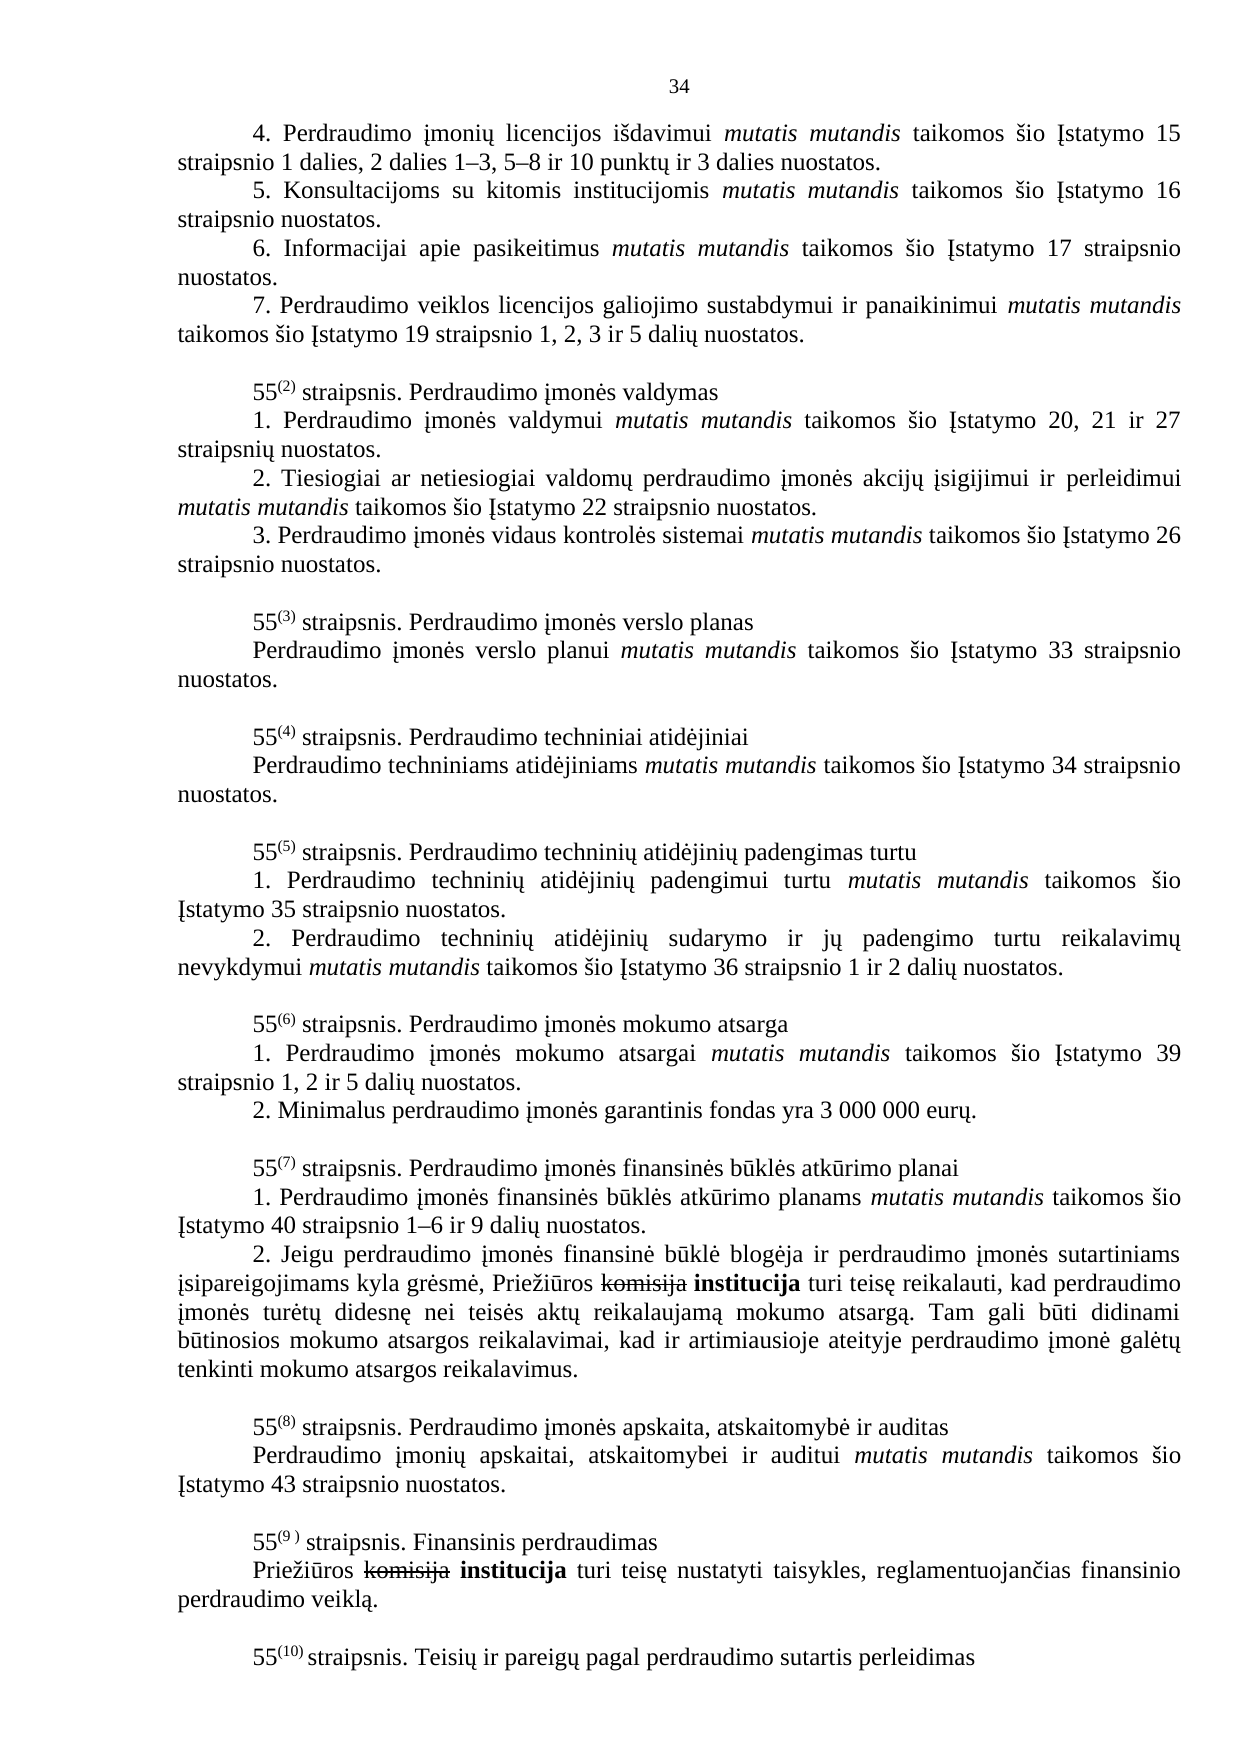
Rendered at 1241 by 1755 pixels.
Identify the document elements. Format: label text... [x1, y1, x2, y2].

text 4. Perdraudimo įmonių licencijos išdavimui mutatis mutandis taikomos šio Įstatymo 15 straipsnio 1 dalies, 2 dalies 1–3, 5–8 ir 10 punktų ir 3 dalies nuostatos. [177, 118, 1181, 176]
text 6. Informacijai apie pasikeitimus mutatis mutandis taikomos šio Įstatymo 17 straipsnio nuostatos. [177, 233, 1181, 291]
text 2. Tiesiogiai ar netiesiogiai valdomų perdraudimo įmonės akcijų įsigijimui ir perleidimui mutatis mutandis taikomos šio Įstatymo 22 straipsnio nuostatos. [177, 463, 1181, 521]
text Perdraudimo įmonių apskaitai, atskaitomybei ir auditui mutatis mutandis taikomos šio Įstatymo 43 straipsnio nuostatos. [177, 1441, 1181, 1498]
text 2. Jeigu perdraudimo įmonės finansinė būklė blogėja ir perdraudimo įmonės sutartiniams įsipareigojimams kyla grėsmė, Priežiūros komisija institucija turi teisę reikalauti, kad perdraudimo įmonės turėtų didesnę nei teisės aktų reikalaujamą mokumo atsargą. Tam gali būti didinami būtinosios mokumo atsargos reikalavimai, kad ir artimiausioje ateityje perdraudimo įmonė galėtų tenkinti mokumo atsargos reikalavimus. [177, 1239, 1181, 1383]
text 55(4) straipsnis. Perdraudimo techniniai atidėjiniai [177, 722, 1181, 751]
text 55(3) straipsnis. Perdraudimo įmonės verslo planas [177, 607, 1181, 636]
text 55(7) straipsnis. Perdraudimo įmonės finansinės būklės atkūrimo planai [177, 1153, 1181, 1182]
text 2. Perdraudimo techninių atidėjinių sudarymo ir jų padengimo turtu reikalavimų nevykdymui mutatis mutandis taikomos šio Įstatymo 36 straipsnio 1 ir 2 dalių nuostatos. [177, 923, 1181, 981]
text 55(6) straipsnis. Perdraudimo įmonės mokumo atsarga [177, 1009, 1181, 1038]
text 55(9 ) straipsnis. Finansinis perdraudimas [177, 1527, 1181, 1556]
text 2. Minimalus perdraudimo įmonės garantinis fondas yra 3 000 000 eurų. [177, 1096, 1181, 1124]
text 55(2) straipsnis. Perdraudimo įmonės valdymas [177, 377, 1181, 406]
text 55(5) straipsnis. Perdraudimo techninių atidėjinių padengimas turtu [177, 837, 1181, 866]
text 1. Perdraudimo techninių atidėjinių padengimui turtu mutatis mutandis taikomos šio Įstatymo 35 straipsnio nuostatos. [177, 866, 1181, 923]
text 55(10) straipsnis. Teisių ir pareigų pagal perdraudimo sutartis perleidimas [177, 1642, 1181, 1671]
text Priežiūros komisija institucija turi teisę nustatyti taisykles, reglamentuojančias finansinio perdraudimo veiklą. [177, 1556, 1181, 1613]
text 3. Perdraudimo įmonės vidaus kontrolės sistemai mutatis mutandis taikomos šio Įstatymo 26 straipsnio nuostatos. [177, 521, 1181, 578]
text 1. Perdraudimo įmonės finansinės būklės atkūrimo planams mutatis mutandis taikomos šio Įstatymo 40 straipsnio 1–6 ir 9 dalių nuostatos. [177, 1182, 1181, 1239]
text Perdraudimo techniniams atidėjiniams mutatis mutandis taikomos šio Įstatymo 34 straipsnio nuostatos. [177, 751, 1181, 808]
text 1. Perdraudimo įmonės mokumo atsargai mutatis mutandis taikomos šio Įstatymo 39 straipsnio 1, 2 ir 5 dalių nuostatos. [177, 1038, 1181, 1096]
text 7. Perdraudimo veiklos licencijos galiojimo sustabdymui ir panaikinimui mutatis mutandis taikomos šio Įstatymo 19 straipsnio 1, 2, 3 ir 5 dalių nuostatos. [177, 291, 1181, 348]
text 1. Perdraudimo įmonės valdymui mutatis mutandis taikomos šio Įstatymo 20, 21 ir 27 straipsnių nuostatos. [177, 406, 1181, 463]
text 5. Konsultacijoms su kitomis institucijomis mutatis mutandis taikomos šio Įstatymo 16 straipsnio nuostatos. [177, 176, 1181, 233]
text Perdraudimo įmonės verslo planui mutatis mutandis taikomos šio Įstatymo 33 straipsnio nuostatos. [177, 636, 1181, 693]
text 55(8) straipsnis. Perdraudimo įmonės apskaita, atskaitomybė ir auditas [177, 1412, 1181, 1441]
